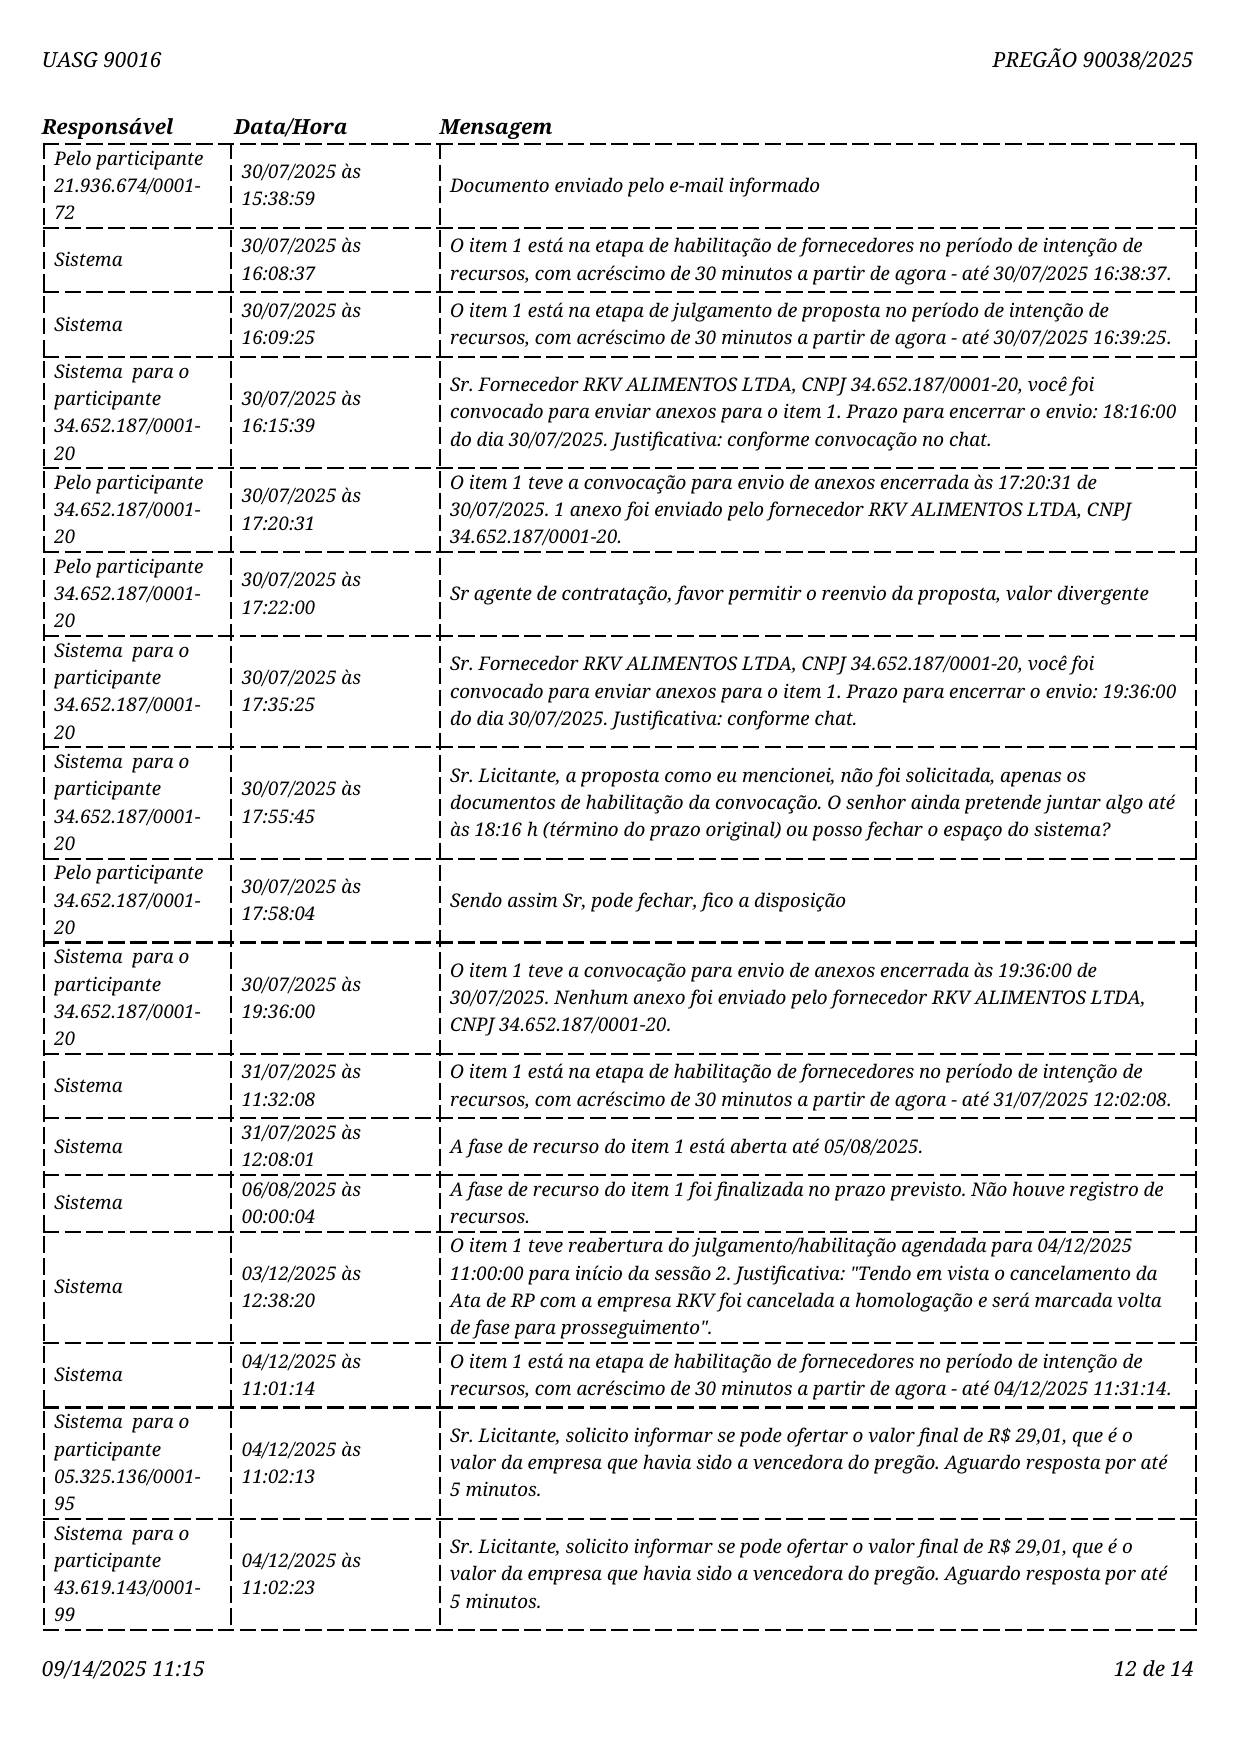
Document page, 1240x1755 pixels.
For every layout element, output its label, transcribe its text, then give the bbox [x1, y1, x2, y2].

table_cell Sr. Licitante, a proposta como eu mencionei, não foi solicitada, apenas os documentos de habilitação da convocação. O senhor ainda pretende juntar algo até às 18:16 h (término do prazo original) ou posso fechar o espaço do sistema? [440, 746, 1196, 857]
table_cell O item 1 está na etapa de habilitação de fornecedores no período de intenção de recursos, com acréscimo de 30 minutos a partir de agora - até 30/07/2025 16:38:37. [440, 227, 1196, 291]
table_cell O item 1 está na etapa de habilitação de fornecedores no período de intenção de recursos, com acréscimo de 30 minutos a partir de agora - até 04/12/2025 11:31:14. [440, 1342, 1196, 1406]
table_cell Sr. Fornecedor RKV ALIMENTOS LTDA, CNPJ 34.652.187/0001-20, você foi convocado para enviar anexos para o item 1. Prazo para encerrar o envio: 18:16:00 do dia 30/07/2025. Justificativa: conforme convocação no chat. [440, 356, 1196, 467]
table_cell 04/12/2025 às 11:02:13 [231, 1406, 439, 1518]
table_cell Sr agente de contratação, favor permitir o reenvio da proposta, valor divergente [440, 551, 1196, 635]
table_cell Sr. Fornecedor RKV ALIMENTOS LTDA, CNPJ 34.652.187/0001-20, você foi convocado para enviar anexos para o item 1. Prazo para encerrar o envio: 19:36:00 do dia 30/07/2025. Justificativa: conforme chat. [440, 635, 1196, 746]
table_cell 30/07/2025 às 19:36:00 [231, 941, 439, 1053]
table_cell 31/07/2025 às 12:08:01 [231, 1117, 439, 1174]
table_cell 30/07/2025 às 17:22:00 [231, 551, 439, 635]
table_cell Sistema para o participante 34.652.187/0001-20 [44, 746, 231, 857]
table_cell Sistema [44, 1053, 231, 1117]
table_cell 04/12/2025 às 11:02:23 [231, 1518, 439, 1629]
table_cell 30/07/2025 às 17:20:31 [231, 467, 439, 551]
text Responsável Data/Hora Mensagem [42, 112, 1196, 140]
table_cell Sr. Licitante, solicito informar se pode ofertar o valor final de R$ 29,01, que é o valor da empresa que havia sido a vencedora do pregão. Aguardo resposta por até 5 minutos. [440, 1406, 1196, 1518]
table_cell 06/08/2025 às 00:00:04 [231, 1174, 439, 1231]
table_cell 30/07/2025 às 16:15:39 [231, 356, 439, 467]
table_cell 30/07/2025 às 16:09:25 [231, 291, 439, 356]
table_cell O item 1 está na etapa de habilitação de fornecedores no período de intenção de recursos, com acréscimo de 30 minutos a partir de agora - até 31/07/2025 12:02:08. [440, 1053, 1196, 1117]
table_cell Pelo participante 34.652.187/0001-20 [44, 858, 231, 941]
table_header 30/07/2025 às 15:38:59 [231, 143, 439, 227]
table_cell A fase de recurso do item 1 está aberta até 05/08/2025. [440, 1117, 1196, 1174]
table_header Pelo participante 21.936.674/0001-72 [44, 143, 231, 227]
table_cell 04/12/2025 às 11:01:14 [231, 1342, 439, 1406]
table_cell Sistema [44, 1342, 231, 1406]
table_cell Sistema [44, 1174, 231, 1231]
table_cell A fase de recurso do item 1 foi finalizada no prazo previsto. Não houve registro de recursos. [440, 1174, 1196, 1231]
table_cell O item 1 teve a convocação para envio de anexos encerrada às 17:20:31 de 30/07/2025. 1 anexo foi enviado pelo fornecedor RKV ALIMENTOS LTDA, CNPJ 34.652.187/0001-20. [440, 467, 1196, 551]
table_cell O item 1 está na etapa de julgamento de proposta no período de intenção de recursos, com acréscimo de 30 minutos a partir de agora - até 30/07/2025 16:39:25. [440, 291, 1196, 356]
table_cell 30/07/2025 às 16:08:37 [231, 227, 439, 291]
table_cell O item 1 teve reabertura do julgamento/habilitação agendada para 04/12/2025 11:00:00 para início da sessão 2. Justificativa: "Tendo em vista o cancelamento da Ata de RP com a empresa RKV foi cancelada a homologação e será marcada volta de fase para prosseguimento". [440, 1231, 1196, 1342]
table_cell Sistema para o participante 34.652.187/0001-20 [44, 941, 231, 1053]
table_cell Sistema para o participante 34.652.187/0001-20 [44, 356, 231, 467]
table_cell Sistema [44, 291, 231, 356]
table_cell 03/12/2025 às 12:38:20 [231, 1231, 439, 1342]
table_cell O item 1 teve a convocação para envio de anexos encerrada às 19:36:00 de 30/07/2025. Nenhum anexo foi enviado pelo fornecedor RKV ALIMENTOS LTDA, CNPJ 34.652.187/0001-20. [440, 941, 1196, 1053]
table_cell 31/07/2025 às 11:32:08 [231, 1053, 439, 1117]
table_cell Sistema para o participante 34.652.187/0001-20 [44, 635, 231, 746]
table_cell 30/07/2025 às 17:35:25 [231, 635, 439, 746]
table_cell Sistema [44, 1231, 231, 1342]
table_cell Sistema para o participante 05.325.136/0001-95 [44, 1406, 231, 1518]
table_cell Pelo participante 34.652.187/0001-20 [44, 551, 231, 635]
table_cell Sistema para o participante 43.619.143/0001-99 [44, 1518, 231, 1629]
table_cell 30/07/2025 às 17:55:45 [231, 746, 439, 857]
table_cell Sendo assim Sr, pode fechar, fico a disposição [440, 858, 1196, 941]
table_cell Pelo participante 34.652.187/0001-20 [44, 467, 231, 551]
table_cell Sistema [44, 1117, 231, 1174]
table_cell Sr. Licitante, solicito informar se pode ofertar o valor final de R$ 29,01, que é o valor da empresa que havia sido a vencedora do pregão. Aguardo resposta por até 5 minutos. [440, 1518, 1196, 1629]
table_header Documento enviado pelo e-mail informado [440, 143, 1196, 227]
table_cell Sistema [44, 227, 231, 291]
table_cell 30/07/2025 às 17:58:04 [231, 858, 439, 941]
